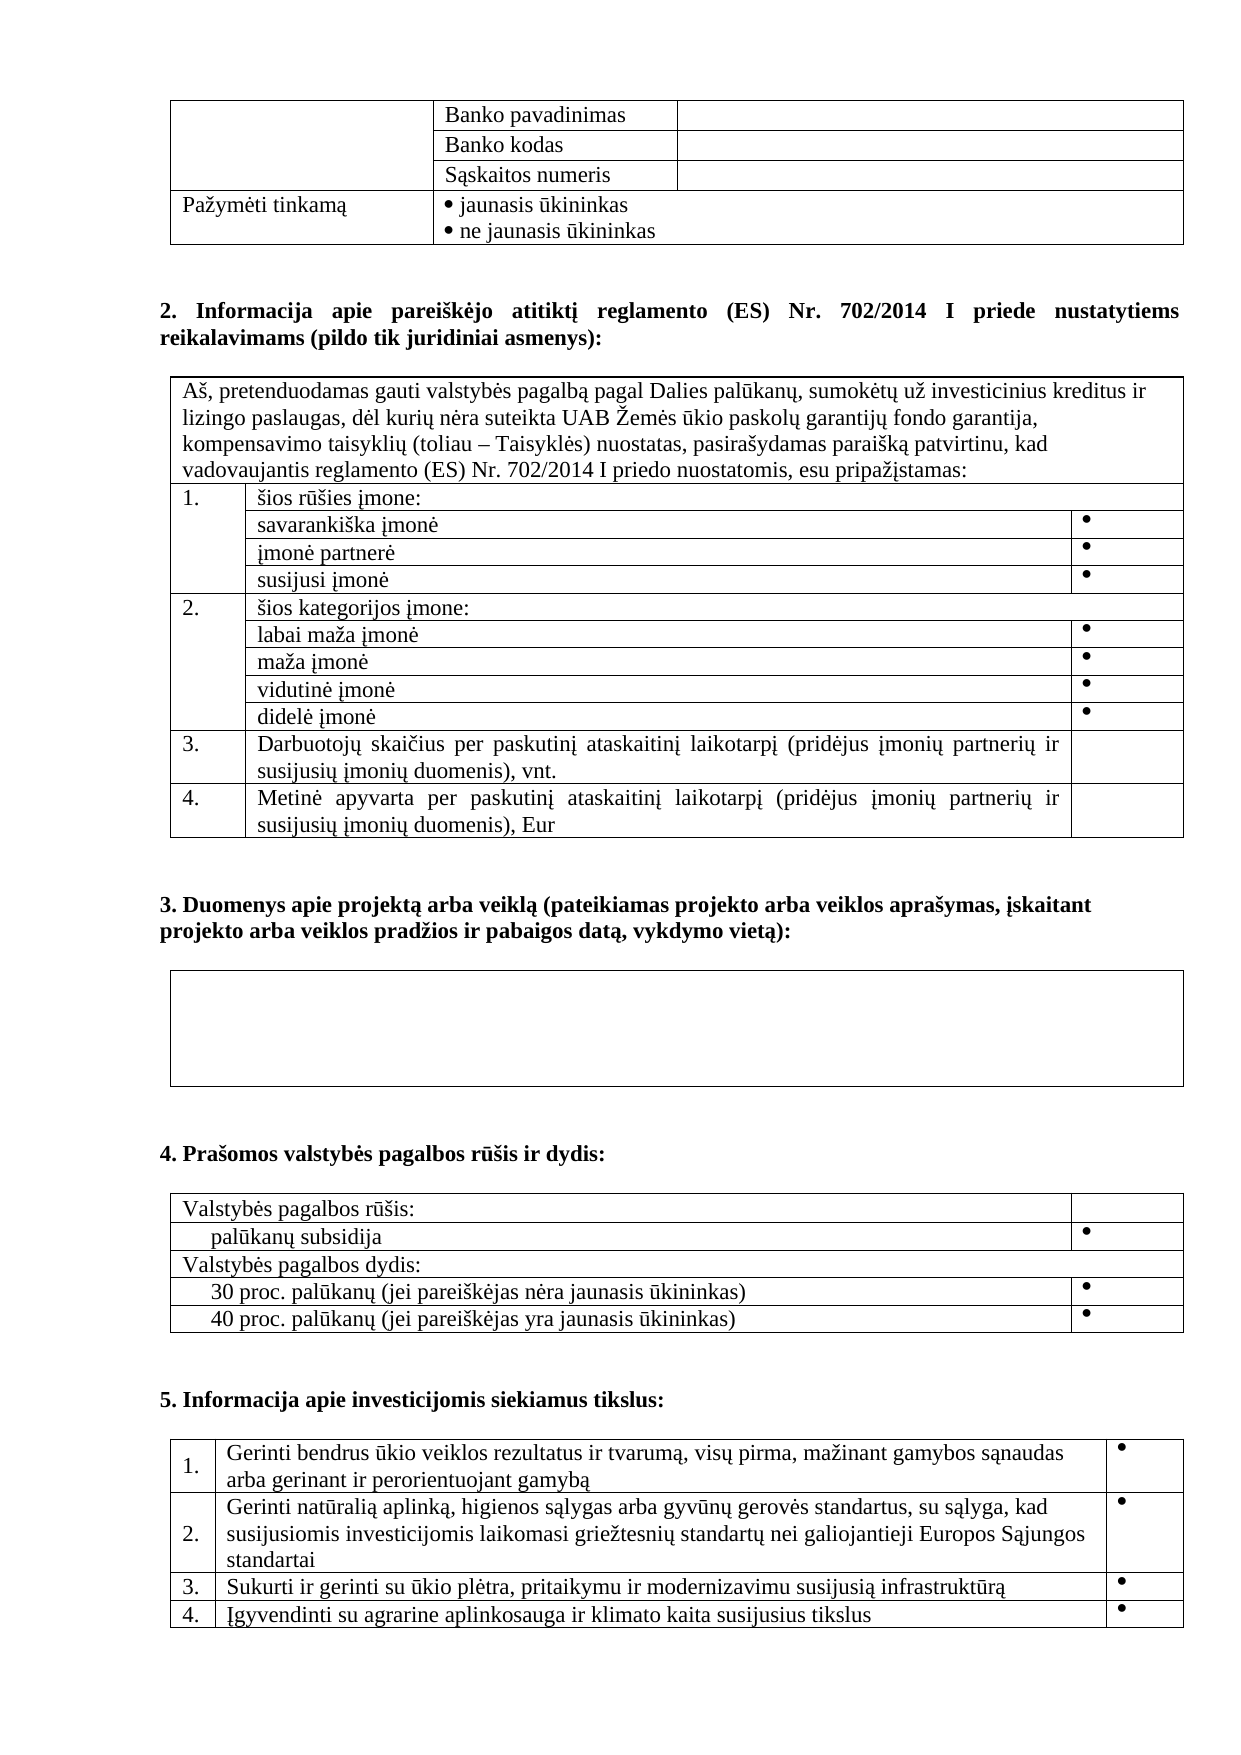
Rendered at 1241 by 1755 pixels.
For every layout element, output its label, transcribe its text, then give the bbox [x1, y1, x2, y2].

table_cell didelė įmonė [246, 703, 1071, 729]
table_cell  [1072, 539, 1183, 565]
table_cell [1072, 731, 1183, 783]
table_cell Metinė apyvarta per paskutinį ataskaitinį laikotarpį (pridėjus įmonių partnerių ir susijusių įmonių duomenis), Eur [246, 784, 1071, 837]
table_cell  [1072, 621, 1183, 647]
text 2. Informacija apie pareiškėjo atitiktį reglamento (ES) Nr. 702/2014 I priede nustatytiems reikalavimams (pildo tik juridiniai asmenys): [159, 297, 1181, 350]
table_cell Sukurti ir gerinti su ūkio plėtra, pritaikymu ir modernizavimu susijusią infrastruktūrą [216, 1573, 1106, 1600]
table_cell [171, 101, 433, 190]
table_cell [678, 161, 1183, 190]
table_cell Banko pavadinimas [434, 101, 677, 130]
text 4. Prašomos valstybės pagalbos rūšis ir dydis: [159, 1140, 1181, 1166]
table_cell Valstybės pagalbos dydis: [171, 1251, 1183, 1277]
table_cell [678, 101, 1183, 130]
table_cell labai maža įmonė [246, 621, 1071, 647]
table_cell maža įmonė [246, 648, 1071, 675]
table_cell Sąskaitos numeris [434, 161, 677, 190]
table_cell Įgyvendinti su agrarine aplinkosauga ir klimato kaita susijusius tikslus [216, 1601, 1106, 1627]
subtitle 5. Informacija apie investicijomis siekiamus tikslus: [159, 1386, 1181, 1412]
table_cell  [1072, 1306, 1183, 1332]
table_header 1. [171, 1440, 215, 1492]
table_cell šios kategorijos įmone: [246, 594, 1183, 620]
table_cell  [1072, 648, 1183, 675]
table_cell 2. [171, 1493, 215, 1572]
table_header Aš, pretenduodamas gauti valstybės pagalbą pagal Dalies palūkanų, sumokėtų už investicinius kreditus ir lizingo paslaugas, dėl kurių nėra suteikta UAB Žemės ūkio paskolų garantijų fondo garantija, kompensavimo taisyklių (toliau – Taisyklės) nuostatas, pasirašydamas paraišką patvirtinu, kad vadovaujantis reglamento (ES) Nr. 702/2014 I priedo nuostatomis, esu pripažįstamas: [171, 378, 1183, 483]
table_cell šios rūšies įmone: [246, 484, 1183, 510]
table_cell [1072, 784, 1183, 837]
table_cell Banko kodas [434, 131, 677, 160]
table_cell 4. [171, 1601, 215, 1627]
table_cell 1. [171, 484, 245, 592]
text 3. Duomenys apie projektą arba veiklą (pateikiamas projekto arba veiklos aprašymas, įskaitant projekto arba veiklos pradžios ir pabaigos datą, vykdymo vietą): [159, 891, 1181, 943]
table_cell savarankiška įmonė [246, 511, 1071, 538]
table_cell palūkanų subsidija [171, 1223, 1071, 1250]
table_cell  [1107, 1601, 1183, 1627]
table_cell 40 proc. palūkanų (jei pareiškėjas yra jaunasis ūkininkas) [171, 1306, 1071, 1332]
table_cell vidutinė įmonė [246, 676, 1071, 702]
table_cell 3. [171, 731, 245, 783]
table_cell  [1072, 1278, 1183, 1304]
table_cell Darbuotojų skaičius per paskutinį ataskaitinį laikotarpį (pridėjus įmonių partnerių ir susijusių įmonių duomenis), vnt. [246, 731, 1071, 783]
table_header Gerinti bendrus ūkio veiklos rezultatus ir tvarumą, visų pirma, mažinant gamybos sąnaudas arba gerinant ir perorientuojant gamybą [216, 1440, 1106, 1492]
table_header  [1107, 1440, 1183, 1492]
table_cell [678, 131, 1183, 160]
table_cell  jaunasis ūkininkas  ne jaunasis ūkininkas [434, 191, 1183, 243]
table_cell  [1072, 703, 1183, 729]
table_header Valstybės pagalbos rūšis: [171, 1194, 1071, 1222]
table_cell  [1072, 1223, 1183, 1250]
table_cell Gerinti natūralią aplinką, higienos sąlygas arba gyvūnų gerovės standartus, su sąlyga, kad susijusiomis investicijomis laikomasi griežtesnių standartų nei galiojantieji Europos Sąjungos standartai [216, 1493, 1106, 1572]
table_cell  [1107, 1573, 1183, 1600]
table_cell  [1107, 1493, 1183, 1572]
table_header [171, 971, 1183, 1086]
table_cell 2. [171, 594, 245, 729]
table_cell  [1072, 566, 1183, 592]
table_cell įmonė partnerė [246, 539, 1071, 565]
table_cell 4. [171, 784, 245, 837]
table_cell  [1072, 676, 1183, 702]
table_cell 30 proc. palūkanų (jei pareiškėjas nėra jaunasis ūkininkas) [171, 1278, 1071, 1304]
table_cell Pažymėti tinkamą [171, 191, 433, 243]
table_cell susijusi įmonė [246, 566, 1071, 592]
table_cell  [1072, 511, 1183, 538]
table_header [1072, 1194, 1183, 1222]
table_cell 3. [171, 1573, 215, 1600]
